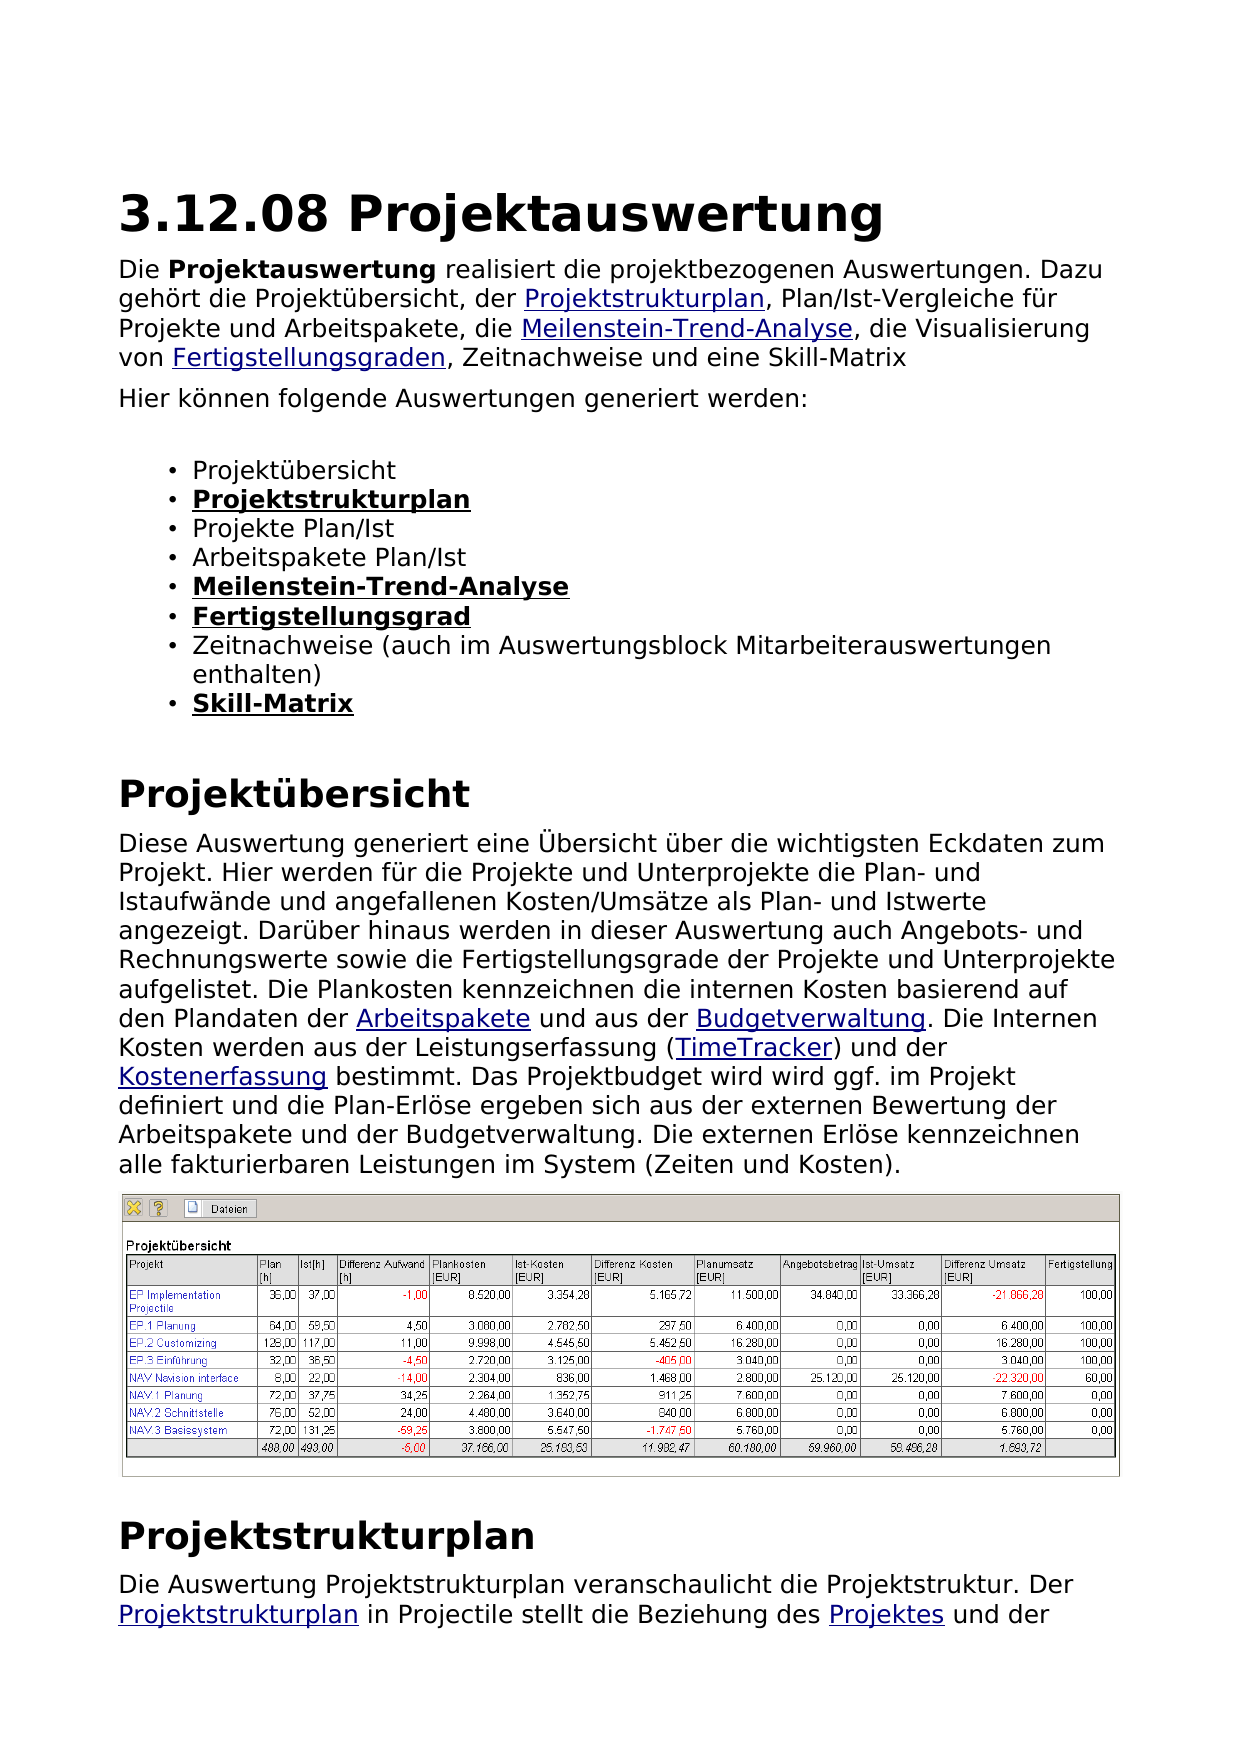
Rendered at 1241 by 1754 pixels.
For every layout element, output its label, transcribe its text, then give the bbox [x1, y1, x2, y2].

subtitle Projektstrukturplan [118, 1514, 1122, 1558]
subtitle 3.12.08 Projektauswertung [118, 185, 1122, 243]
list Meilenstein-Trend-Analyse [177, 572, 1122, 602]
text Die Projektauswertung realisiert die projektbezogenen Auswertungen. Dazu gehört die Projektübersicht, der Projektstrukturplan, Plan/Ist-Vergleiche für Projekte und Arbeitspakete, die Meilenstein-Trend-Analyse, die Visualisierung von Fertigstellungsgraden, Zeitnachweise und eine Skill-Matrix [118, 256, 1122, 372]
list Zeitnachweise (auch im Auswertungsblock Mitarbeiterauswertungen enthalten) [177, 631, 1122, 689]
list Projekte Plan/Ist [177, 514, 1122, 543]
list Fertigstellungsgrad [177, 602, 1122, 631]
text Die Auswertung Projektstrukturplan veranschaulicht die Projektstruktur. Der Projektstrukturplan in Projectile stellt die Beziehung des Projektes und der [118, 1571, 1122, 1629]
text Diese Auswertung generiert eine Übersicht über die wichtigsten Eckdaten zum Projekt. Hier werden für die Projekte und Unterprojekte die Plan- und Istaufwände und angefallenen Kosten/Umsätze als Plan- und Istwerte angezeigt. Darüber hinaus werden in dieser Auswertung auch Angebots- und Rechnungswerte sowie die Fertigstellungsgrade der Projekte und Unterprojekte aufgelistet. Die Plankosten kennzeichnen die internen Kosten basierend auf den Plandaten der Arbeitspakete und aus der Budgetverwaltung. Die Internen Kosten werden aus der Leistungserfassung (TimeTracker) und der Kostenerfassung bestimmt. Das Projektbudget wird wird ggf. im Projekt definiert und die Plan-Erlöse ergeben sich aus der externen Bewertung der Arbeitspakete und der Budgetverwaltung. Die externen Erlöse kennzeichnen alle fakturierbaren Leistungen im System (Zeiten und Kosten). [118, 829, 1122, 1179]
picture [118, 1191, 1123, 1477]
list Arbeitspakete Plan/Ist [177, 543, 1122, 572]
list Projektübersicht [177, 456, 1122, 485]
text Hier können folgende Auswertungen generiert werden: [118, 385, 1122, 414]
list Skill-Matrix [177, 689, 1122, 718]
list Projektstrukturplan [177, 485, 1122, 514]
subtitle Projektübersicht [118, 773, 1122, 816]
